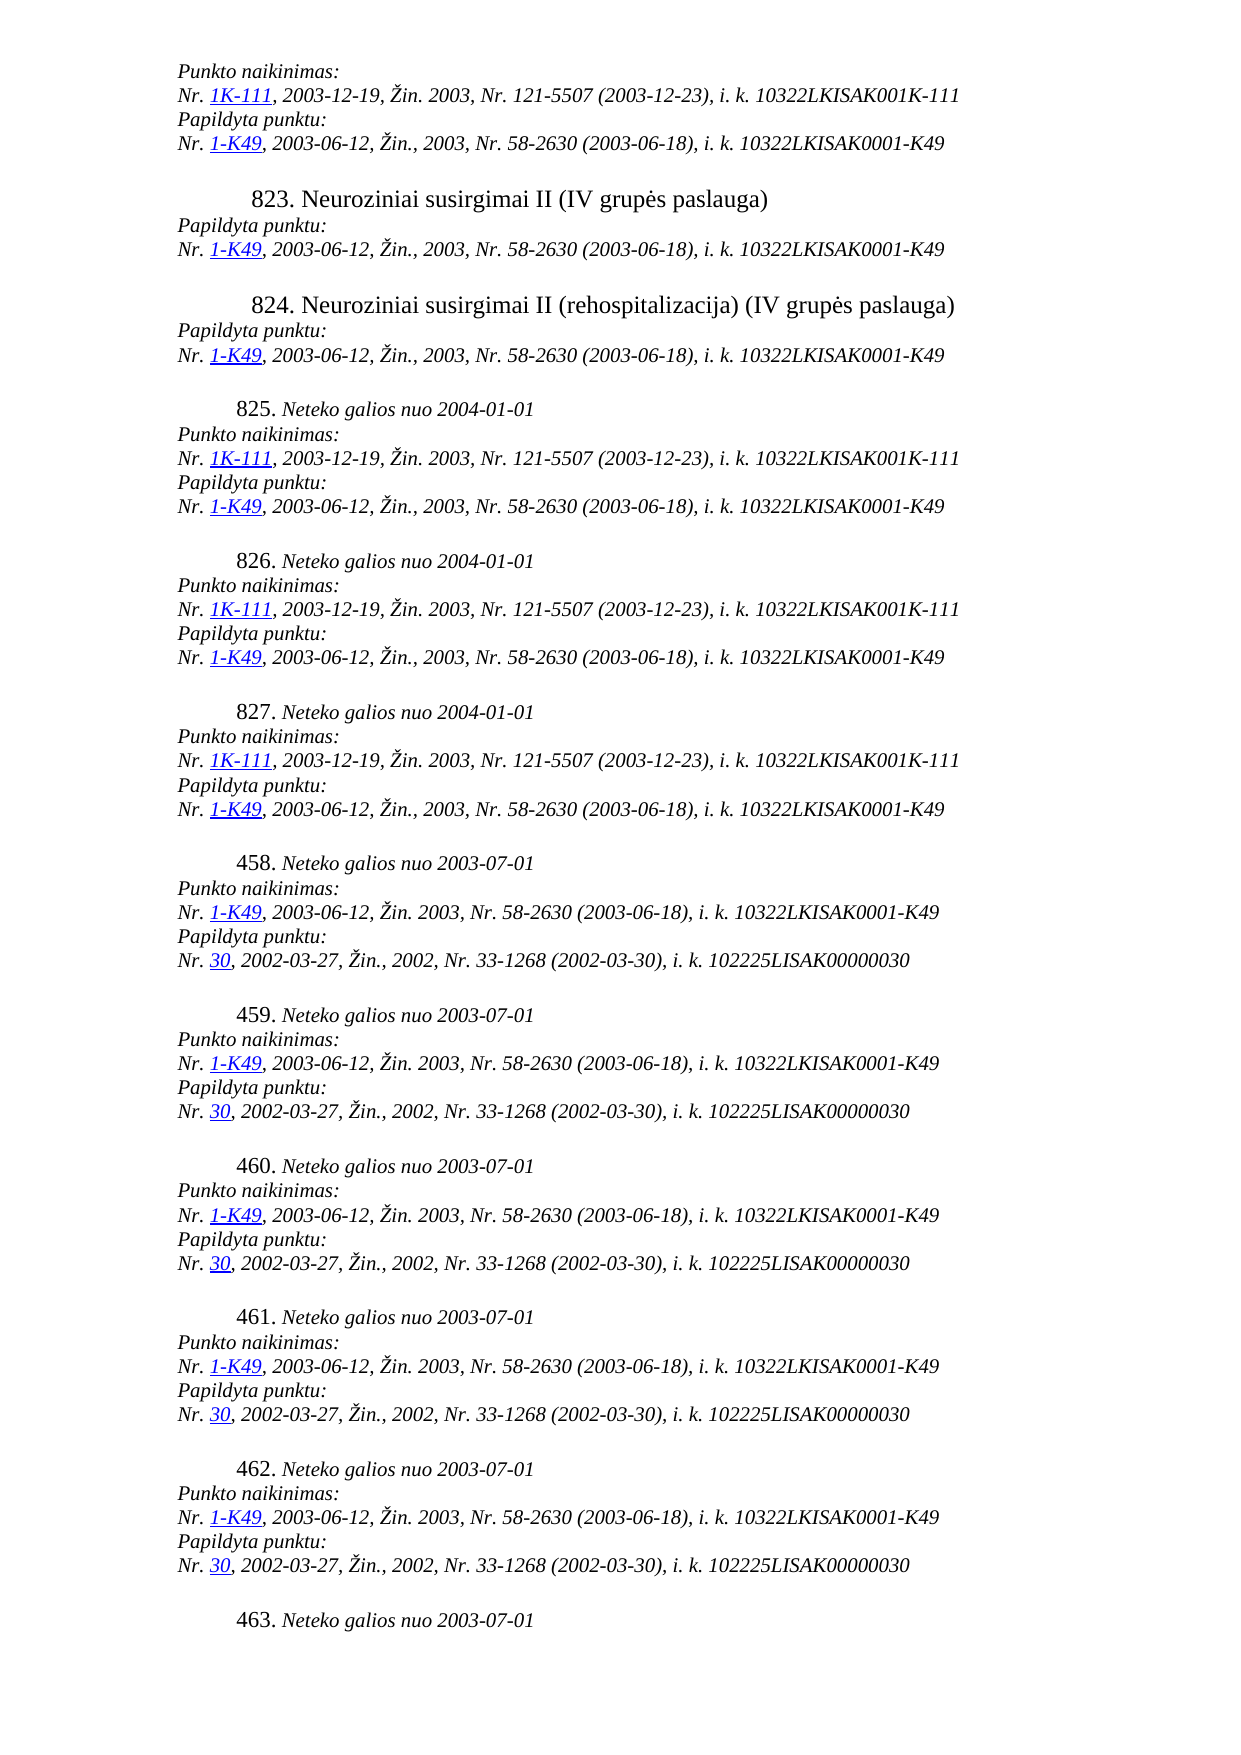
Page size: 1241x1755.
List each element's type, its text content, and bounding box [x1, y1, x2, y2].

text Punkto naikinimas: [177, 876, 1181, 900]
text Nr. 1-K49, 2003-06-12, Žin. 2003, Nr. 58-2630 (2003-06-18), i. k. 10322LKISAK0001-K49 [177, 1202, 1181, 1227]
text Nr. 1-K49, 2003-06-12, Žin. 2003, Nr. 58-2630 (2003-06-18), i. k. 10322LKISAK0001-K49 [177, 1354, 1181, 1378]
text Nr. 30, 2002-03-27, Žin., 2002, Nr. 33-1268 (2002-03-30), i. k. 102225LISAK00000030 [177, 1099, 1181, 1123]
text Papildyta punktu: [177, 213, 1181, 237]
text Papildyta punktu: [177, 1529, 1181, 1553]
text Punkto naikinimas: [177, 573, 1181, 597]
text Nr. 30, 2002-03-27, Žin., 2002, Nr. 33-1268 (2002-03-30), i. k. 102225LISAK00000030 [177, 948, 1181, 972]
text 458. Neteko galios nuo 2003-07-01 [177, 849, 1181, 876]
text Punkto naikinimas: [177, 1330, 1181, 1354]
text Nr. 1K-111, 2003-12-19, Žin. 2003, Nr. 121-5507 (2003-12-23), i. k. 10322LKISAK001K-111 [177, 748, 1181, 772]
text Nr. 30, 2002-03-27, Žin., 2002, Nr. 33-1268 (2002-03-30), i. k. 102225LISAK00000030 [177, 1553, 1181, 1577]
text Nr. 1K-111, 2003-12-19, Žin. 2003, Nr. 121-5507 (2003-12-23), i. k. 10322LKISAK001K-111 [177, 83, 1181, 107]
text Papildyta punktu: [177, 1075, 1181, 1099]
text Papildyta punktu: [177, 107, 1181, 131]
text 460. Neteko galios nuo 2003-07-01 [177, 1152, 1181, 1178]
text Nr. 1-K49, 2003-06-12, Žin., 2003, Nr. 58-2630 (2003-06-18), i. k. 10322LKISAK0001-K49 [177, 494, 1181, 518]
text Nr. 1-K49, 2003-06-12, Žin., 2003, Nr. 58-2630 (2003-06-18), i. k. 10322LKISAK0001-K49 [177, 237, 1181, 261]
text 461. Neteko galios nuo 2003-07-01 [177, 1303, 1181, 1330]
text Nr. 1K-111, 2003-12-19, Žin. 2003, Nr. 121-5507 (2003-12-23), i. k. 10322LKISAK001K-111 [177, 446, 1181, 470]
text Nr. 1-K49, 2003-06-12, Žin. 2003, Nr. 58-2630 (2003-06-18), i. k. 10322LKISAK0001-K49 [177, 1505, 1181, 1529]
text Punkto naikinimas: [177, 1027, 1181, 1051]
text Punkto naikinimas: [177, 1178, 1181, 1202]
text Punkto naikinimas: [177, 1481, 1181, 1505]
text Nr. 30, 2002-03-27, Žin., 2002, Nr. 33-1268 (2002-03-30), i. k. 102225LISAK00000030 [177, 1402, 1181, 1426]
text Papildyta punktu: [177, 1227, 1181, 1251]
text Papildyta punktu: [177, 772, 1181, 797]
text Punkto naikinimas: [177, 422, 1181, 446]
text Punkto naikinimas: [177, 59, 1181, 83]
text Nr. 1-K49, 2003-06-12, Žin., 2003, Nr. 58-2630 (2003-06-18), i. k. 10322LKISAK0001-K49 [177, 342, 1181, 367]
text Nr. 1-K49, 2003-06-12, Žin. 2003, Nr. 58-2630 (2003-06-18), i. k. 10322LKISAK0001-K49 [177, 900, 1181, 924]
text 824. Neuroziniai susirgimai II (rehospitalizacija) (IV grupės paslauga) [177, 290, 1181, 318]
text 463. Neteko galios nuo 2003-07-01 [177, 1606, 1181, 1632]
text Nr. 1-K49, 2003-06-12, Žin. 2003, Nr. 58-2630 (2003-06-18), i. k. 10322LKISAK0001-K49 [177, 1051, 1181, 1075]
text Nr. 30, 2002-03-27, Žin., 2002, Nr. 33-1268 (2002-03-30), i. k. 102225LISAK00000030 [177, 1251, 1181, 1275]
text Papildyta punktu: [177, 1378, 1181, 1402]
text Nr. 1-K49, 2003-06-12, Žin., 2003, Nr. 58-2630 (2003-06-18), i. k. 10322LKISAK0001-K49 [177, 797, 1181, 821]
text Papildyta punktu: [177, 470, 1181, 494]
text 462. Neteko galios nuo 2003-07-01 [177, 1455, 1181, 1481]
text 823. Neuroziniai susirgimai II (IV grupės paslauga) [177, 184, 1181, 213]
text Nr. 1-K49, 2003-06-12, Žin., 2003, Nr. 58-2630 (2003-06-18), i. k. 10322LKISAK0001-K49 [177, 645, 1181, 669]
text 827. Neteko galios nuo 2004-01-01 [177, 698, 1181, 724]
text Nr. 1-K49, 2003-06-12, Žin., 2003, Nr. 58-2630 (2003-06-18), i. k. 10322LKISAK0001-K49 [177, 131, 1181, 155]
text 825. Neteko galios nuo 2004-01-01 [177, 395, 1181, 422]
text Punkto naikinimas: [177, 724, 1181, 748]
text Papildyta punktu: [177, 924, 1181, 948]
text Nr. 1K-111, 2003-12-19, Žin. 2003, Nr. 121-5507 (2003-12-23), i. k. 10322LKISAK001K-111 [177, 597, 1181, 621]
text 826. Neteko galios nuo 2004-01-01 [177, 547, 1181, 573]
text Papildyta punktu: [177, 621, 1181, 645]
text Papildyta punktu: [177, 318, 1181, 342]
text 459. Neteko galios nuo 2003-07-01 [177, 1001, 1181, 1027]
